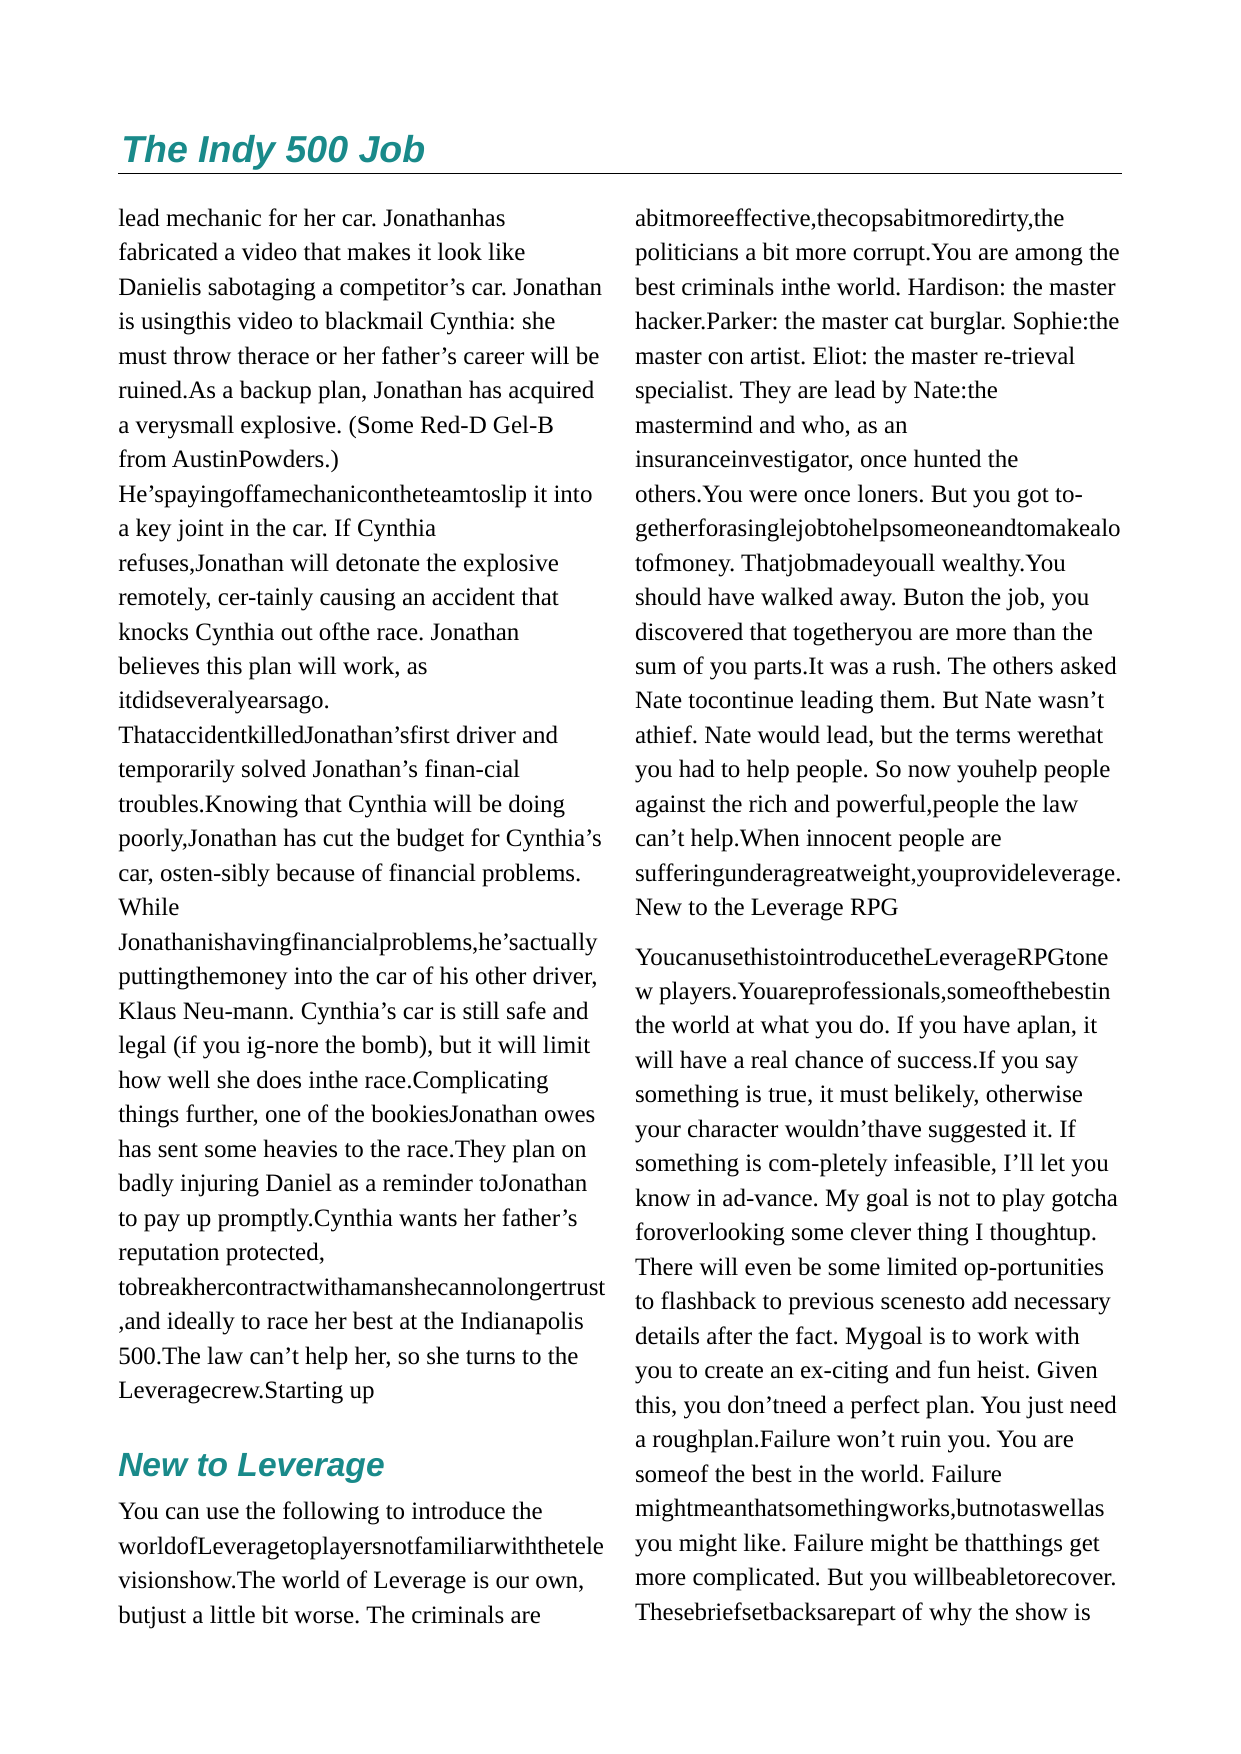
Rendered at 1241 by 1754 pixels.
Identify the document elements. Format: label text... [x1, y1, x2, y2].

text You can use the following to introduce the worldofLeveragetoplayersnotfamiliarwiththetelevisionshow.The world of Leverage is our own, butjust a little bit worse. The criminals are [118, 1496, 605, 1628]
text lead mechanic for her car. Jonathanhas fabricated a video that makes it look like Danielis sabotaging a competitor’s car. Jonathan is usingthis video to blackmail Cynthia: she must throw therace or her father’s career will be ruined.As a backup plan, Jonathan has acquired a verysmall explosive. (Some Red-D Gel-B from AustinPowders.) He’spayingoffamechanicontheteamtoslip it into a key joint in the car. If Cynthia refuses,Jonathan will detonate the explosive remotely, cer-tainly causing an accident that knocks Cynthia out ofthe race. Jonathan believes this plan will work, as itdidseveralyearsago. ThataccidentkilledJonathan’sfirst driver and temporarily solved Jonathan’s finan-cial troubles.Knowing that Cynthia will be doing poorly,Jonathan has cut the budget for Cynthia’s car, osten-sibly because of financial problems. While Jonathanishavingfinancialproblems,he’sactuallyputtingthemoney into the car of his other driver, Klaus Neu-mann. Cynthia’s car is still safe and legal (if you ig-nore the bomb), but it will limit how well she does inthe race.Complicating things further, one of the bookiesJonathan owes has sent some heavies to the race.They plan on badly injuring Daniel as a reminder toJonathan to pay up promptly.Cynthia wants her father’s reputation protected, tobreakhercontractwithamanshecannolongertrust,and ideally to race her best at the Indianapolis 500.The law can’t help her, so she turns to the Leveragecrew.Starting up [118, 203, 605, 1404]
text abitmoreeffective,thecopsabitmoredirty,the politicians a bit more corrupt.You are among the best criminals inthe world. Hardison: the master hacker.Parker: the master cat burglar. Sophie:the master con artist. Eliot: the master re-trieval specialist. They are lead by Nate:the mastermind and who, as an insuranceinvestigator, once hunted the others.You were once loners. But you got to-getherforasinglejobtohelpsomeoneandtomakealotofmoney. Thatjobmadeyouall wealthy.You should have walked away. Buton the job, you discovered that togetheryou are more than the sum of you parts.It was a rush. The others asked Nate tocontinue leading them. But Nate wasn’t athief. Nate would lead, but the terms werethat you had to help people. So now youhelp people against the rich and powerful,people the law can’t help.When innocent people are sufferingunderagreatweight,youprovideleverage.New to the Leverage RPG [635, 203, 1122, 921]
subtitle New to Leverage [118, 1445, 605, 1484]
text YoucanusethistointroducetheLeverageRPGtonew players.Youareprofessionals,someofthebestin the world at what you do. If you have aplan, it will have a real chance of success.If you say something is true, it must belikely, otherwise your character wouldn’thave suggested it. If something is com-pletely infeasible, I’ll let you know in ad-vance. My goal is not to play gotcha foroverlooking some clever thing I thoughtup. There will even be some limited op-portunities to flashback to previous scenesto add necessary details after the fact. Mygoal is to work with you to create an ex-citing and fun heist. Given this, you don’tneed a perfect plan. You just need a roughplan.Failure won’t ruin you. You are someof the best in the world. Failure mightmeanthatsomethingworks,butnotaswellas you might like. Failure might be thatthings get more complicated. But you willbeabletorecover. Thesebriefsetbacksarepart of why the show is [635, 942, 1122, 1625]
